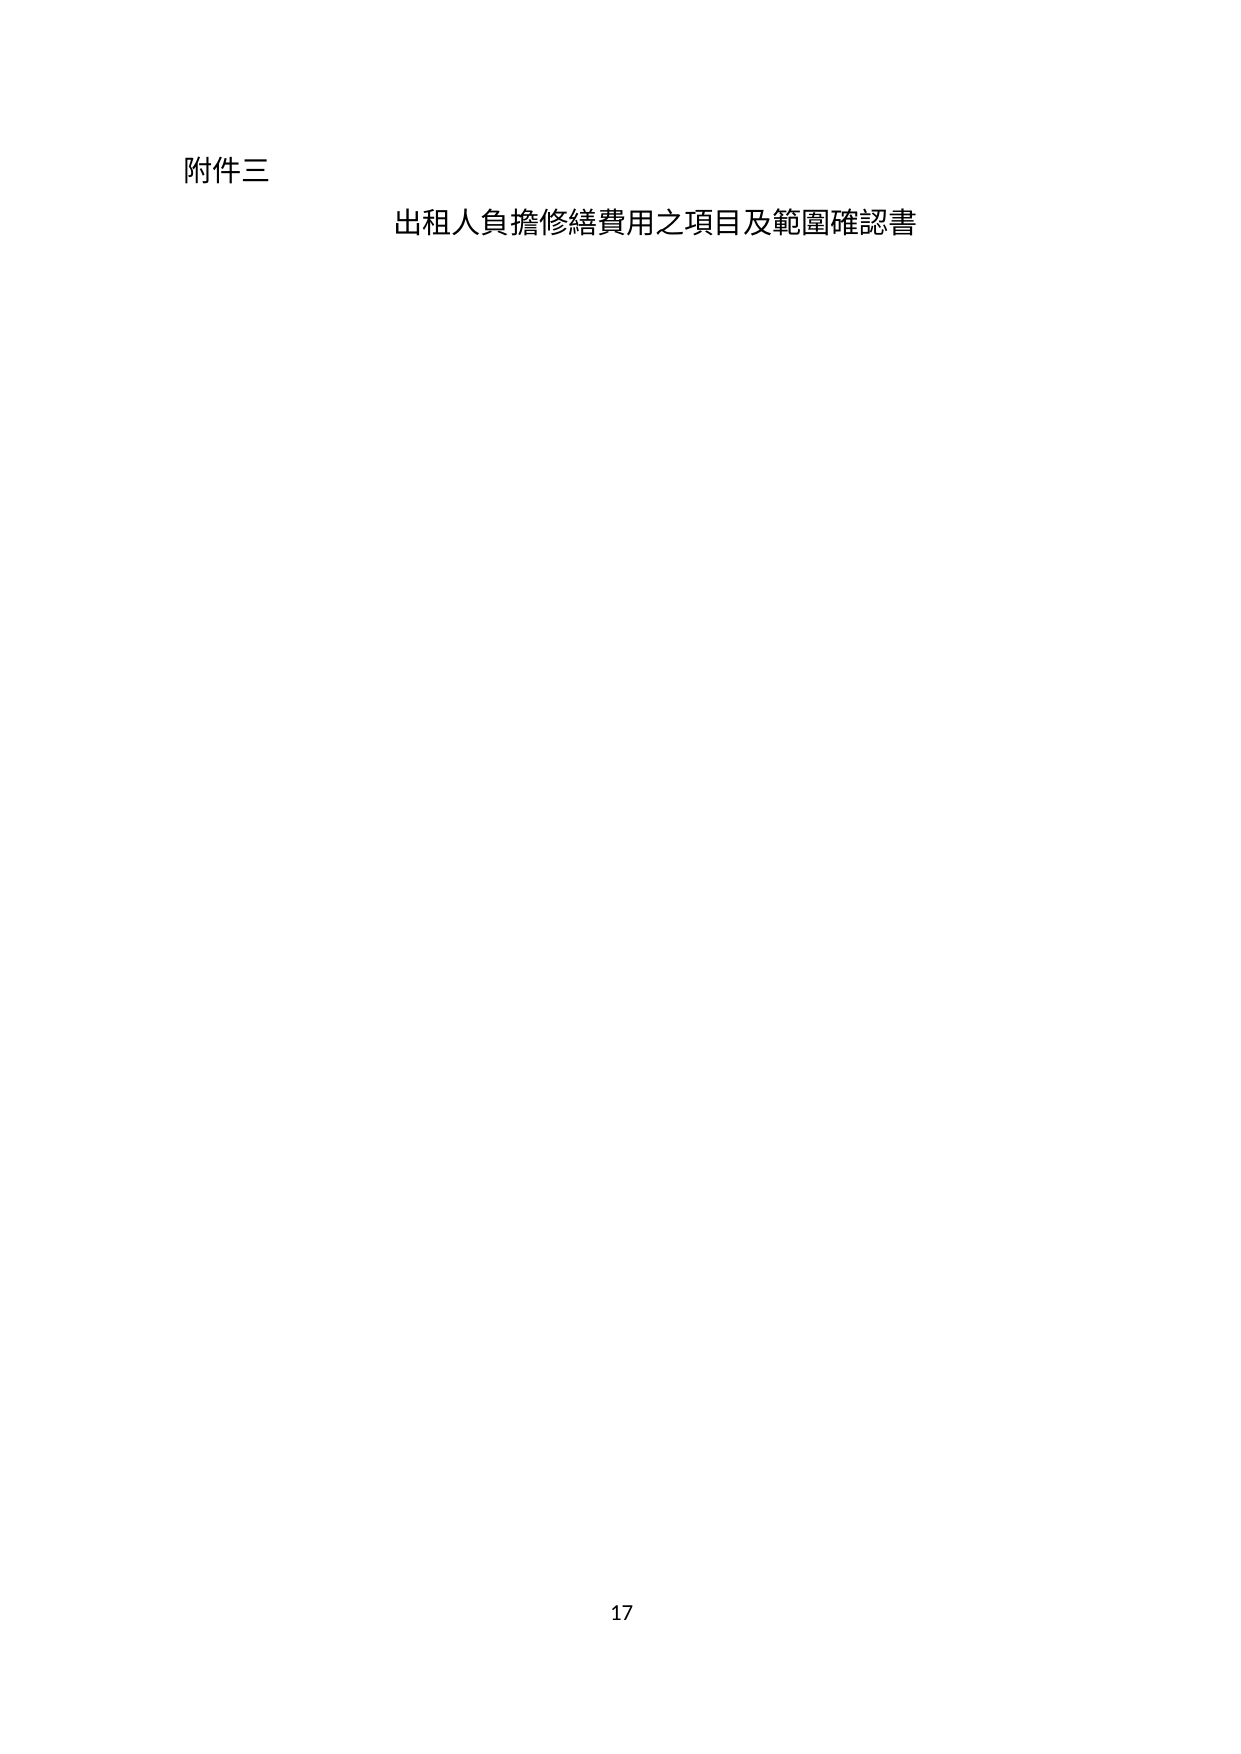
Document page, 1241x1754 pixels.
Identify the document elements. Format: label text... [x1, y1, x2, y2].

text 附件三 [183, 150, 271, 190]
text 出租人負擔修繕費用之項目及範圍確認書 [393, 199, 1065, 241]
